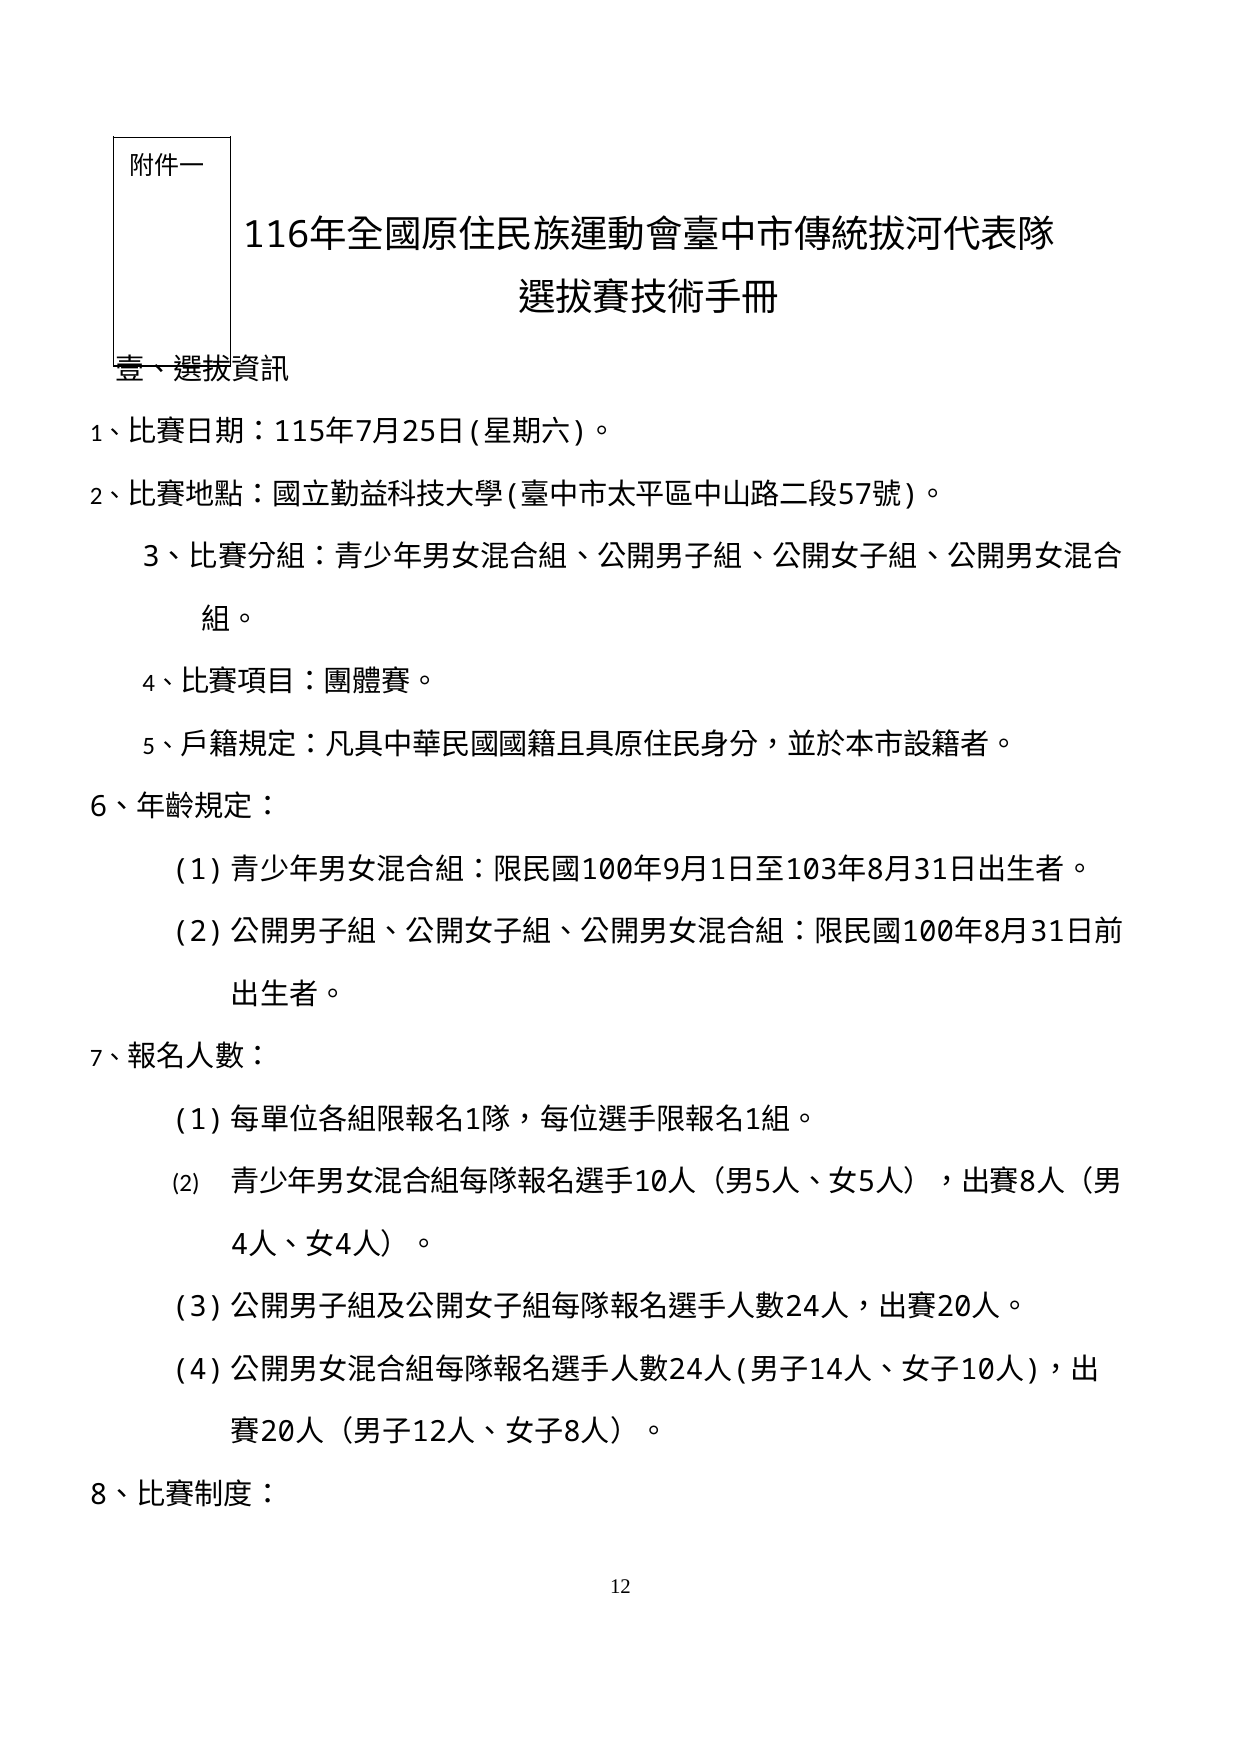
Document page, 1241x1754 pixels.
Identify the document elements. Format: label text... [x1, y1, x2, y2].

list 公開男女混合組每隊報名選手人數24人(男子14人、女子10人)，出賽20人（男子12人、女子8人）。 [172, 1325, 1128, 1450]
list 比賽項目：團體賽。 [142, 637, 1128, 700]
list 公開男子組及公開女子組每隊報名選手人數24人，出賽20人。 [172, 1262, 1128, 1325]
list 公開男子組、公開女子組、公開男女混合組：限民國100年8月31日前出生者。 [172, 887, 1128, 1012]
list 報名人數： [89, 1012, 1128, 1075]
text 附件一 [129, 145, 215, 182]
list 比賽分組：青少年男女混合組、公開男子組、公開女子組、公開男女混合組。 [142, 512, 1128, 637]
list 青少年男女混合組每隊報名選手10人（男5人、女5人），出賽8人（男4人、女4人）。 [172, 1137, 1128, 1262]
list 比賽制度： [89, 1450, 1128, 1512]
list 戶籍規定：凡具中華民國國籍且具原住民身分，並於本市設籍者。 [142, 700, 1128, 762]
list 比賽地點：國立勤益科技大學(臺中市太平區中山路二段57號)。 [89, 450, 1128, 512]
text 116年全國原住民族運動會臺中市傳統拔河代表隊 [231, 189, 1128, 252]
list 年齡規定： [89, 762, 1128, 825]
list 比賽日期：115年7月25日(星期六)。 [89, 387, 1128, 450]
text 116年全國原住民族運動會臺中市傳統拔河代表隊 [114, 138, 230, 365]
list 選拔資訊 [115, 325, 1128, 387]
text 選拔賽技術手冊 [231, 252, 1128, 314]
list 每單位各組限報名1隊，每位選手限報名1組。 [172, 1075, 1128, 1137]
list 青少年男女混合組：限民國100年9月1日至103年8月31日出生者。 [172, 825, 1128, 887]
